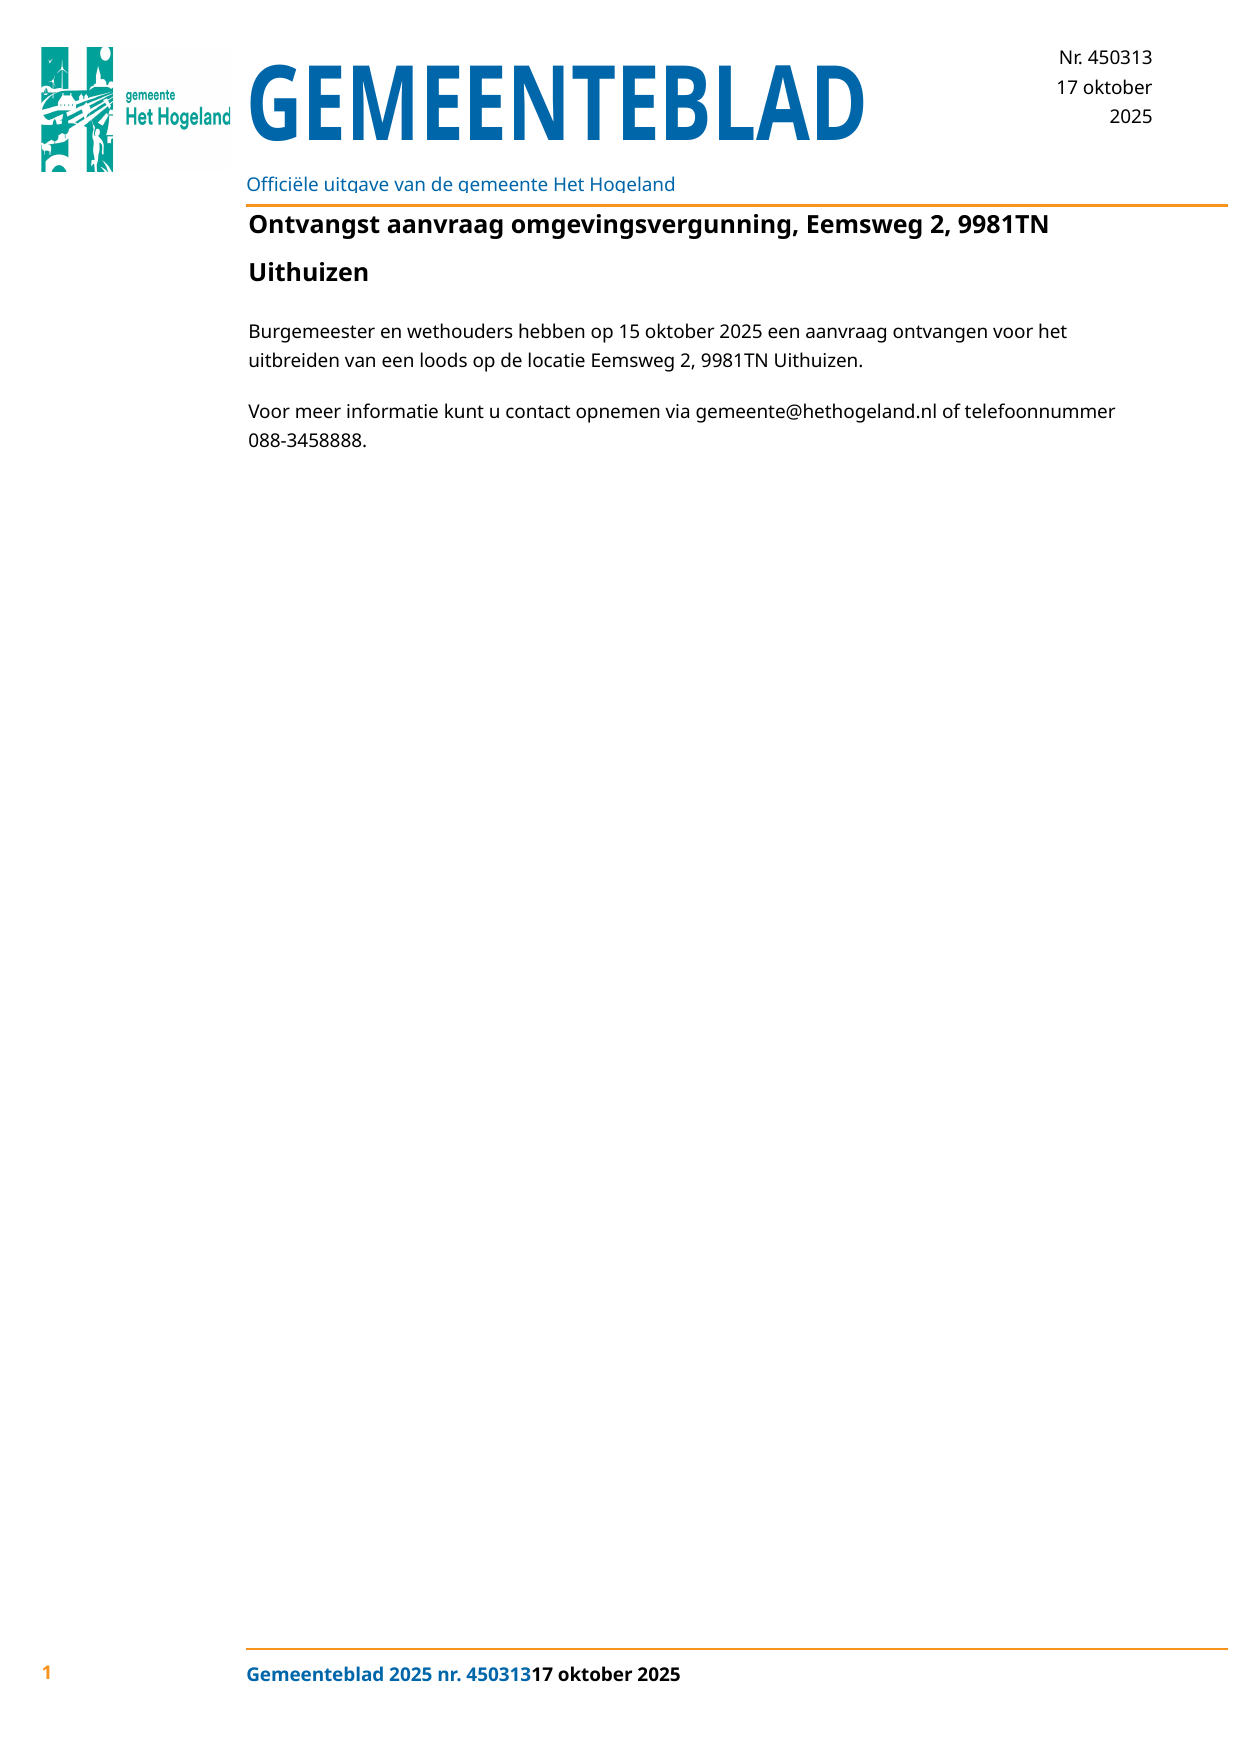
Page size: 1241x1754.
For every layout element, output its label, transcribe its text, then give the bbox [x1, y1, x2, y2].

picture [41, 47, 231, 172]
text Ontvangst aanvraag omgevingsvergunning, Eemsweg 2, 9981TN Uithuizen [248, 207, 1152, 288]
text Burgemeester en wethouders hebben op 15 oktober 2025 een aanvraag ontvangen voor het uitbreiden van een loods op de locatie Eemsweg 2, 9981TN Uithuizen. [248, 318, 1152, 373]
text Voor meer informatie kunt u contact opnemen via gemeente@hethogeland.nl of telefoonnummer 088-3458888. [248, 398, 1152, 453]
